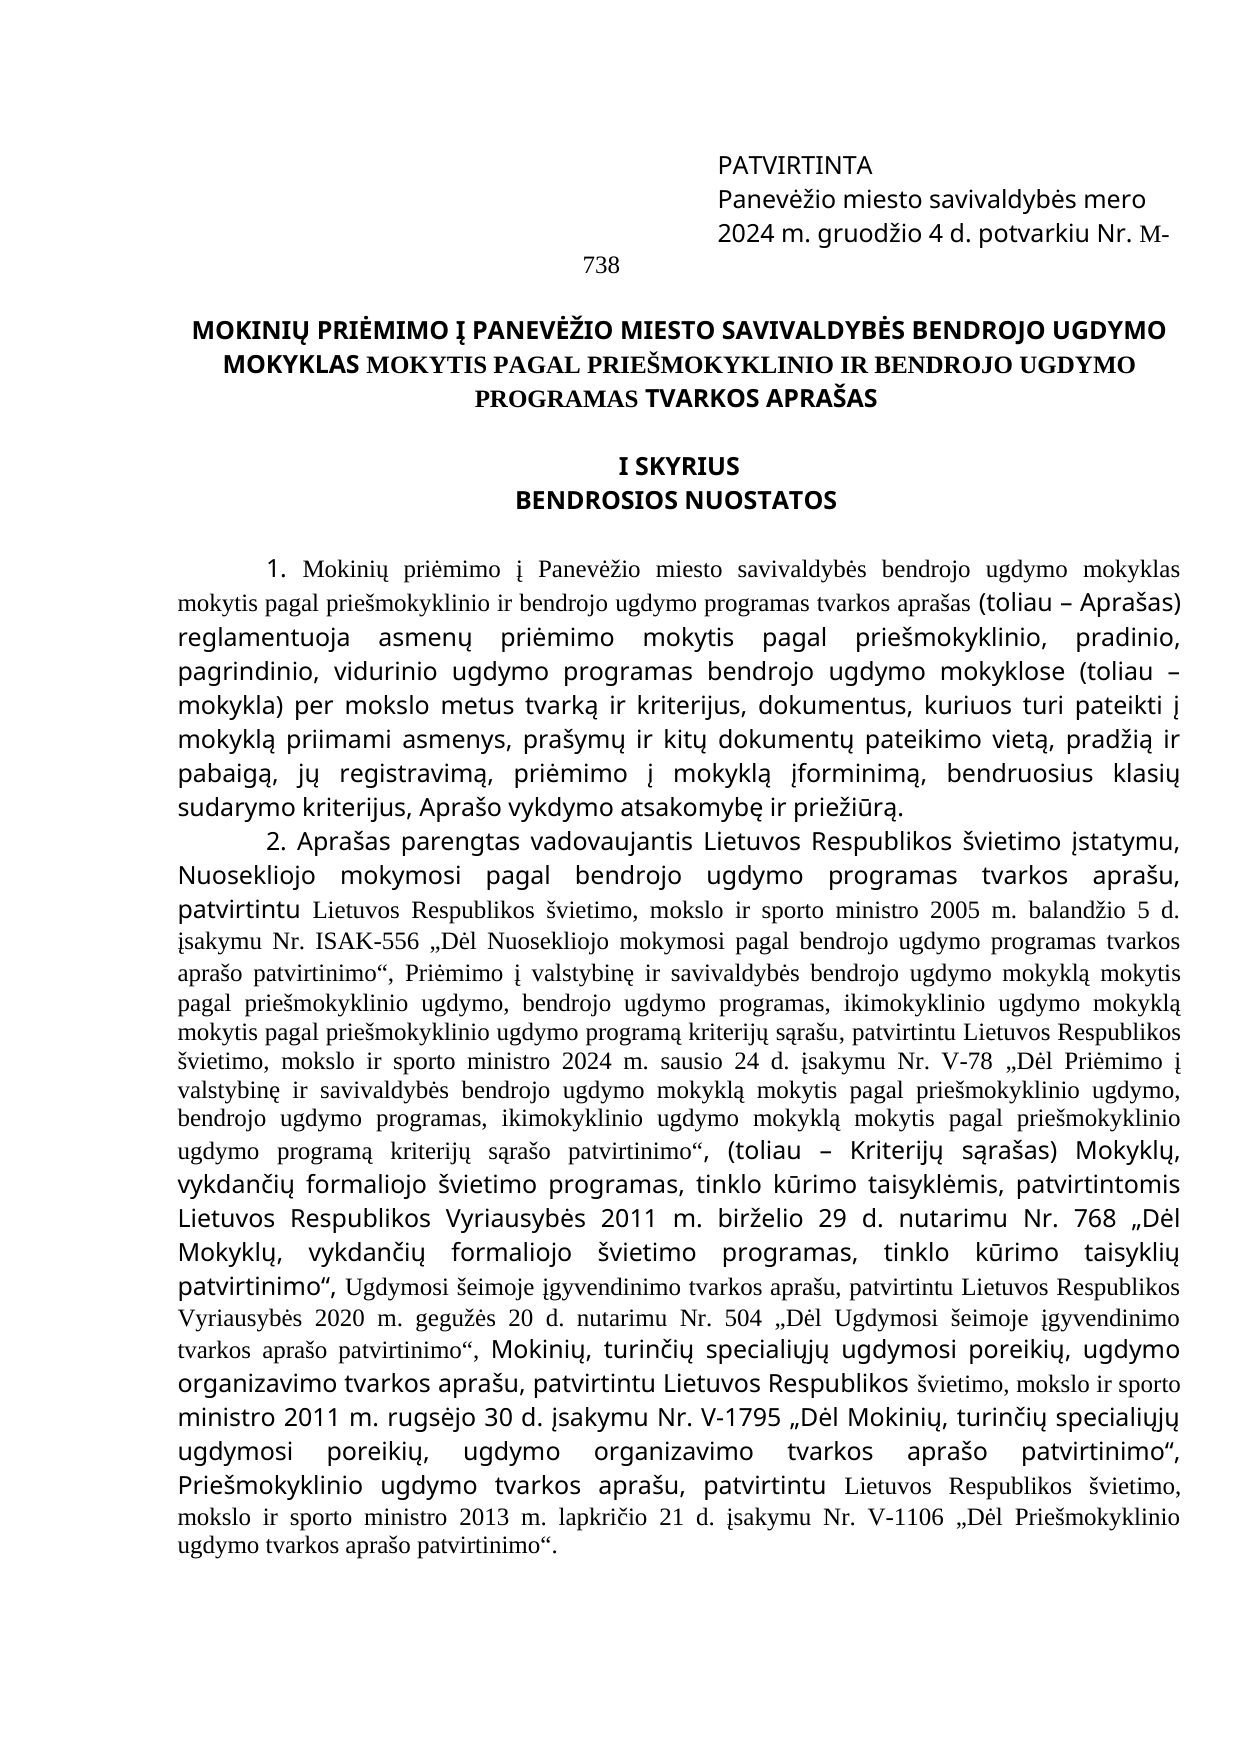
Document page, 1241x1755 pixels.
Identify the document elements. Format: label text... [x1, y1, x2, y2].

text MOKINIŲ PRIĖMIMO Į PANEVĖŽIO MIESTO SAVIVALDYBĖS BENDROJO UGDYMO MOKYKLAS MOKYTIS PAGAL PRIEŠMOKYKLINIO IR BENDROJO UGDYMO PROGRAMAS TVARKOS APRAŠAS [177, 313, 1181, 415]
text 2024 m. gruodžio 4 d. potvarkiu Nr. M-738 [582, 216, 1181, 278]
text 1. Mokinių priėmimo į Panevėžio miesto savivaldybės bendrojo ugdymo mokyklas mokytis pagal priešmokyklinio ir bendrojo ugdymo programas tvarkos aprašas (toliau – Aprašas) reglamentuoja asmenų priėmimo mokytis pagal priešmokyklinio, pradinio, pagrindinio, vidurinio ugdymo programas bendrojo ugdymo mokyklose (toliau – mokykla) per mokslo metus tvarką ir kriterijus, dokumentus, kuriuos turi pateikti į mokyklą priimami asmenys, prašymų ir kitų dokumentų pateikimo vietą, pradžią ir pabaigą, jų registravimą, priėmimo į mokyklą įforminimą, bendruosius klasių sudarymo kriterijus, Aprašo vykdymo atsakomybę ir priežiūrą. [177, 551, 1181, 823]
text I SKYRIUS [177, 449, 1181, 483]
text BENDROSIOS NUOSTATOS [177, 483, 1181, 517]
text Panevėžio miesto savivaldybės mero [717, 182, 1181, 216]
text 2. Aprašas parengtas vadovaujantis Lietuvos Respublikos švietimo įstatymu, Nuosekliojo mokymosi pagal bendrojo ugdymo programas tvarkos aprašu, patvirtintu Lietuvos Respublikos švietimo, mokslo ir sporto ministro 2005 m. balandžio 5 d. įsakymu Nr. ISAK-556 „Dėl Nuosekliojo mokymosi pagal bendrojo ugdymo programas tvarkos aprašo patvirtinimo“, Priėmimo į valstybinę ir savivaldybės bendrojo ugdymo mokyklą mokytis pagal priešmokyklinio ugdymo, bendrojo ugdymo programas, ikimokyklinio ugdymo mokyklą mokytis pagal priešmokyklinio ugdymo programą kriterijų sąrašu, patvirtintu Lietuvos Respublikos švietimo, mokslo ir sporto ministro 2024 m. sausio 24 d. įsakymu Nr. V-78 „Dėl Priėmimo į valstybinę ir savivaldybės bendrojo ugdymo mokyklą mokytis pagal priešmokyklinio ugdymo, bendrojo ugdymo programas, ikimokyklinio ugdymo mokyklą mokytis pagal priešmokyklinio ugdymo programą kriterijų sąrašo patvirtinimo“, (toliau – Kriterijų sąrašas) Mokyklų, vykdančių formaliojo švietimo programas, tinklo kūrimo taisyklėmis, patvirtintomis Lietuvos Respublikos Vyriausybės 2011 m. birželio 29 d. nutarimu Nr. 768 „Dėl Mokyklų, vykdančių formaliojo švietimo programas, tinklo kūrimo taisyklių patvirtinimo“, Ugdymosi šeimoje įgyvendinimo tvarkos aprašu, patvirtintu Lietuvos Respublikos Vyriausybės 2020 m. gegužės 20 d. nutarimu Nr. 504 „Dėl Ugdymosi šeimoje įgyvendinimo tvarkos aprašo patvirtinimo“, Mokinių, turinčių specialiųjų ugdymosi poreikių, ugdymo organizavimo tvarkos aprašu, patvirtintu Lietuvos Respublikos švietimo, mokslo ir sporto ministro 2011 m. rugsėjo 30 d. įsakymu Nr. V-1795 „Dėl Mokinių, turinčių specialiųjų ugdymosi poreikių, ugdymo organizavimo tvarkos aprašo patvirtinimo“, Priešmokyklinio ugdymo tvarkos aprašu, patvirtintu Lietuvos Respublikos švietimo, mokslo ir sporto ministro 2013 m. lapkričio 21 d. įsakymu Nr. V-1106 „Dėl Priešmokyklinio ugdymo tvarkos aprašo patvirtinimo“. [177, 823, 1181, 1559]
text PATVIRTINTA [717, 148, 1181, 182]
